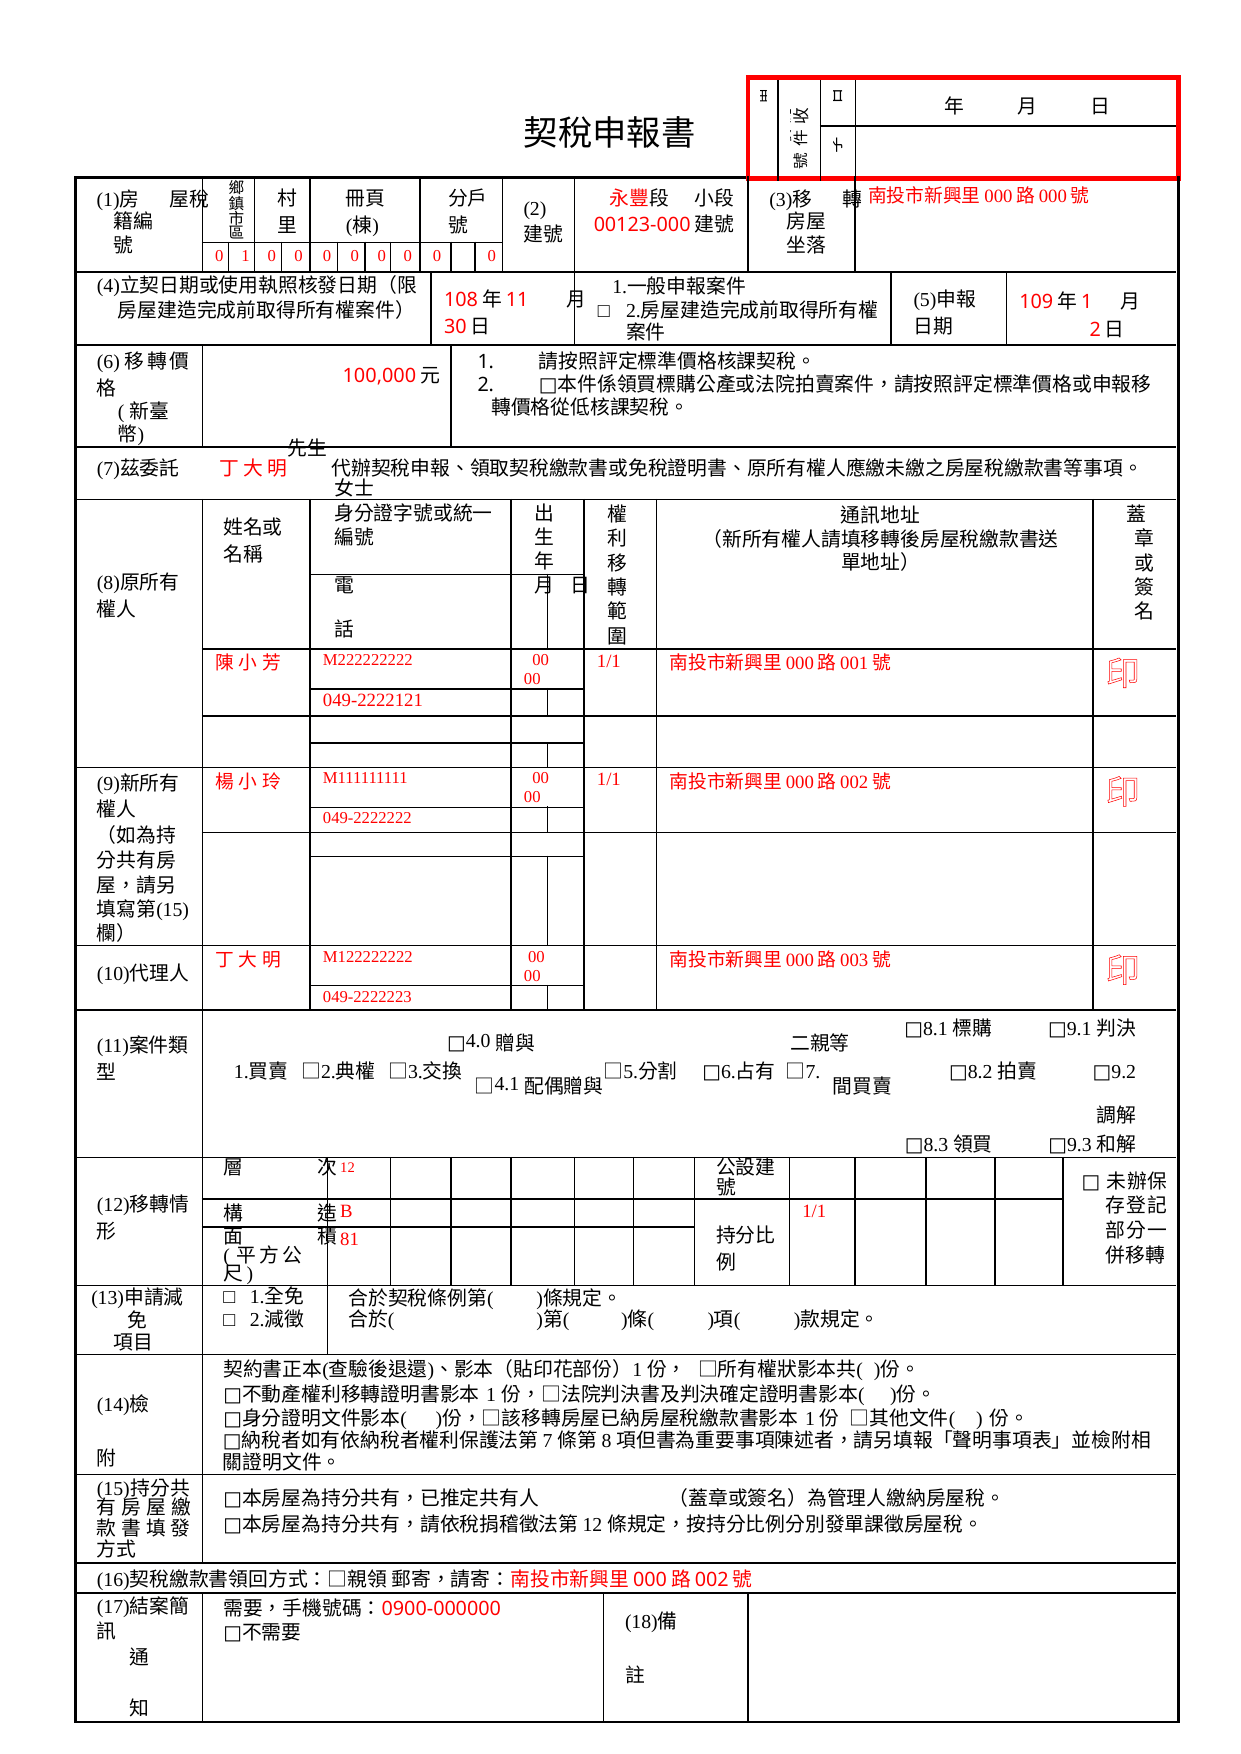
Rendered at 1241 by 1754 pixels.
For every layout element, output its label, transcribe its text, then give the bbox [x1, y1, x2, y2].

table_cell (2)建號 [503, 179, 574, 271]
table_cell 南投市新興里000路003號 [657, 946, 1092, 1009]
table_cell 0 [282, 243, 309, 271]
table_cell [512, 1158, 574, 1198]
table_cell 049-2222121 [311, 690, 510, 715]
table_cell □本房屋為持分共有，已推定共有人 （蓋章或簽名）為管理人繳納房屋稅。 □本房屋為持分共有，請依稅捐稽徵法第12 條規定，按持分比例分別發單課徵房屋稅。 [203, 1474, 1177, 1562]
table_cell (18)備 註 [604, 1594, 747, 1721]
table_cell [203, 717, 309, 767]
table_header 契稅申報書 [76, 75, 746, 176]
table_cell B [328, 1200, 390, 1226]
table_cell 1.全免 2.減徵 [203, 1286, 327, 1353]
table_cell 丁 大 明 [203, 946, 309, 1009]
table_cell 通訊地址 （新所有權人請填移轉後房屋稅繳款書送單地址） [657, 500, 1092, 648]
table_cell □ 未辦保存登記部分一併移轉 [1064, 1157, 1177, 1284]
table_cell 0 [452, 243, 474, 271]
table_cell [512, 744, 547, 767]
table_cell 日 [548, 575, 583, 648]
table_cell 109年1 月 2日 [1007, 271, 1177, 344]
table_cell 印 [1094, 648, 1177, 715]
table_cell 合於契稅條例第( )條規定。 合於( )第( )條( )項( )款規定。 [328, 1285, 1177, 1353]
table_cell 0 [338, 243, 364, 271]
table_cell [452, 1200, 510, 1226]
table_cell 049-2222223 [311, 986, 510, 1009]
table_cell [585, 946, 656, 1009]
table_cell 0 [366, 243, 390, 271]
table_cell 權利移轉範圍 [585, 500, 656, 648]
table_cell [856, 127, 1176, 176]
table_cell 層 次 [203, 1158, 327, 1198]
table_cell [203, 833, 309, 945]
table_cell 00 00 [512, 650, 583, 688]
table_cell (11)案件類型 [77, 1011, 202, 1157]
table_header 收件號 總收文 [779, 80, 820, 176]
table_cell (4)立契日期或使用執照核發日期（限房屋建造完成前取得所有權案件） [77, 273, 430, 344]
table_cell [996, 1158, 1062, 1198]
table_cell 出生年 [512, 500, 583, 573]
table_cell (17)結案簡訊 通 知 [77, 1594, 202, 1721]
table_cell [1094, 715, 1177, 767]
table_cell [634, 1158, 694, 1198]
table_cell [585, 717, 656, 767]
table_cell (10)代理人 [77, 946, 202, 1009]
table_cell [452, 1228, 510, 1284]
table_cell [452, 1158, 510, 1198]
table_cell [548, 744, 583, 767]
table_cell [790, 1158, 854, 1198]
table_cell 電 話 [311, 575, 510, 648]
table_cell [856, 1200, 925, 1284]
table_cell [634, 1200, 694, 1226]
table_cell [391, 1158, 450, 1198]
table_cell 面 積 ( 平方公尺) [203, 1228, 327, 1284]
table_cell 049-2222222 [311, 808, 510, 831]
table_cell [856, 1158, 925, 1198]
table_cell [391, 1228, 450, 1284]
table_cell 身分證字號或統一編號 [311, 500, 510, 573]
table_cell □4.0 贈與 二親等 □8.1 標購 □9.1 判決 1.買賣 □2.典權 □3.交換 □4.1 配偶贈與□5.分割 □6.占有 □7. 間買賣 □8.2 拍賣 □9.2 調解 □8.3 領買 □9.3 和解 [203, 1009, 1177, 1157]
table_cell [749, 1592, 1177, 1721]
table_cell (9)新所有權人 （如為持分共有房屋，請另 填寫第(15)欄） [77, 768, 202, 945]
table_cell 印 [1094, 945, 1177, 1009]
table_cell [311, 833, 510, 856]
table_cell (6) 移轉價格 ( 新臺 幣) [77, 346, 202, 446]
table_cell (1)房 屋稅籍編號 [77, 179, 202, 271]
table_cell [575, 1158, 633, 1198]
table_cell [575, 1228, 633, 1284]
table_cell [548, 986, 583, 1009]
table_cell 需要，手機號碼：0900-000000 □不需要 [203, 1594, 603, 1721]
table_cell 南投市新興里000路001號 [657, 650, 1092, 715]
table_cell 冊頁(棟) [311, 179, 419, 242]
table_cell 請按照評定標準價格核課契稅。 □本件係領買標購公產或法院拍賣案件，請按照評定標準價格或申報移轉價格從低核課契稅。 [452, 344, 1177, 446]
table_cell (15)持分共有房屋繳款書填發方式 [77, 1475, 202, 1562]
table_cell [391, 1200, 450, 1226]
table_cell 1/1 [790, 1200, 854, 1284]
table_cell 1.一般申報案件 2.房屋建造完成前取得所有權案件 [575, 273, 890, 344]
table_cell [311, 857, 510, 945]
table_cell [512, 833, 583, 856]
table_cell [512, 1228, 574, 1284]
table_cell [548, 808, 583, 831]
table_cell 81 [328, 1228, 390, 1284]
table_cell [512, 986, 547, 1009]
table_cell [512, 717, 583, 742]
table_cell 陳 小 芳 [203, 650, 309, 715]
table_cell 1 [229, 243, 254, 271]
table_cell [657, 833, 1092, 945]
table_header 年 月 日 [856, 80, 1176, 125]
table_cell M122222222 [311, 946, 510, 985]
table_cell (5)申報日期 [892, 273, 1006, 344]
table_cell 1/1 [585, 650, 656, 715]
table_cell [1094, 831, 1177, 945]
table_cell 0 [421, 243, 450, 271]
table_cell [512, 808, 547, 831]
table_cell 持分比例 [695, 1200, 789, 1284]
table_cell 鄉鎮 市區 [203, 179, 254, 242]
table_header 申報人免填 [750, 80, 777, 176]
table_header 日期 [821, 80, 855, 125]
table_cell 分戶號 [421, 179, 502, 242]
table_cell 0 [203, 243, 228, 271]
table_cell [548, 690, 583, 715]
table_cell 字號 [821, 127, 855, 176]
table_cell M222222222 [311, 650, 510, 688]
table_cell [634, 1228, 694, 1284]
table_cell 構 造 [203, 1200, 327, 1226]
table_cell 公設建號 [695, 1158, 789, 1198]
table_cell 00 00 [512, 946, 583, 985]
table_cell (13)申請減免 項目 [77, 1286, 202, 1353]
table_cell [927, 1200, 994, 1284]
table_cell 0 [311, 243, 337, 271]
table_cell [996, 1200, 1062, 1284]
table_cell 契約書正本(查驗後退還)、影本（貼印花部份）1 份， □所有權狀影本共( )份。 □不動產權利移轉證明書影本1 份，□法院判決書及判決確定證明書影本( )份。 □身分證明文件影本( )份，□該移轉房屋已納房屋稅繳款書影本1 份 □其他文件( ) 份。 □納稅者如有依納稅者權利保護法第7 條第8 項但書為重要事項陳述者，請另填報「聲明事項表」並檢附相關證明文件。 [203, 1354, 1177, 1473]
table_cell 月 [512, 575, 547, 648]
table_cell [657, 717, 1092, 767]
table_cell [575, 1200, 633, 1226]
table_cell [585, 833, 656, 945]
table_cell 0 [391, 243, 419, 271]
table_cell 南投市新興里000路002號 [657, 768, 1092, 831]
table_cell 永豐段 小段 00123-000建號 [575, 179, 747, 271]
table_cell (16)契稅繳款書領回方式：□親領 郵寄，請寄：南投市新興里000路002號 [77, 1562, 1177, 1592]
table_cell (3)移 轉房屋坐落 [749, 181, 854, 271]
table_cell 印 [1094, 767, 1177, 831]
table_cell M111111111 [311, 768, 510, 806]
table_cell (7)茲委託 丁 大 明先生 代辦契稅申報、領取契稅繳款書或免稅證明書、原所有權人應繳未繳之房屋稅繳款書等事項。 女士 [77, 446, 1177, 499]
table_cell 00 00 [512, 768, 583, 806]
table_cell 1/1 [585, 768, 656, 831]
table_cell 12 [328, 1158, 390, 1198]
table_cell 0 [255, 243, 281, 271]
table_cell 100,000元 [203, 346, 450, 446]
table_cell [548, 857, 583, 945]
table_cell [512, 690, 547, 715]
table_cell (14)檢 附 [77, 1355, 202, 1473]
table_cell [311, 717, 510, 742]
table_cell [311, 744, 510, 767]
table_cell 姓名或名稱 [203, 500, 309, 648]
table_cell [927, 1158, 994, 1198]
table_cell 蓋章或簽名 [1094, 499, 1177, 648]
table_cell 108年11 月30日 [432, 273, 574, 344]
table_cell 村里 [255, 179, 309, 242]
table_cell [512, 857, 547, 945]
table_cell 楊 小 玲 [203, 768, 309, 831]
table_cell (12)移轉情形 [77, 1158, 202, 1284]
table_cell (8)原所有權人 [77, 500, 202, 767]
table_cell 南投市新興里000路000號 [856, 181, 1177, 271]
table_cell [512, 1200, 574, 1226]
table_cell 0 [476, 243, 502, 271]
